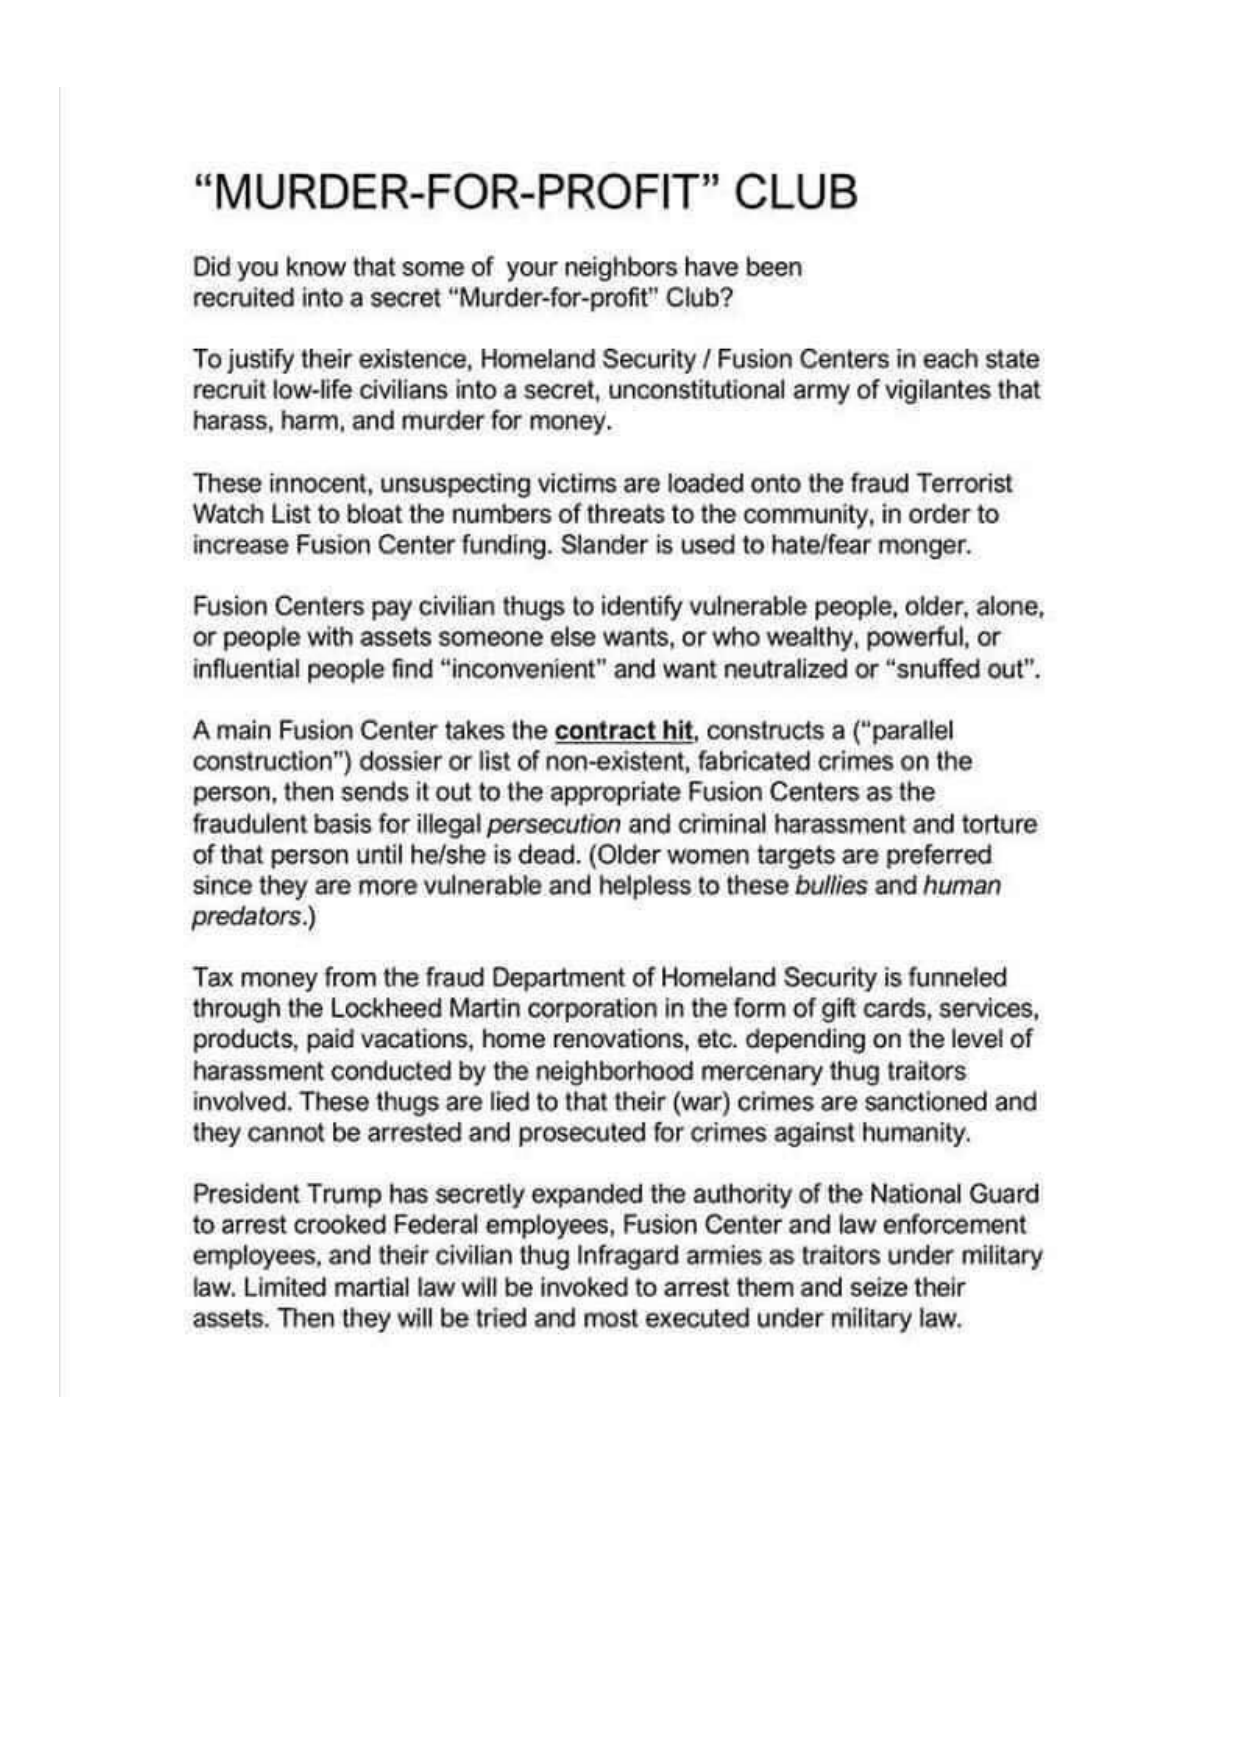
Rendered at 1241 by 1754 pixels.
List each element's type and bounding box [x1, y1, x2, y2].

picture [59, 87, 1182, 1397]
